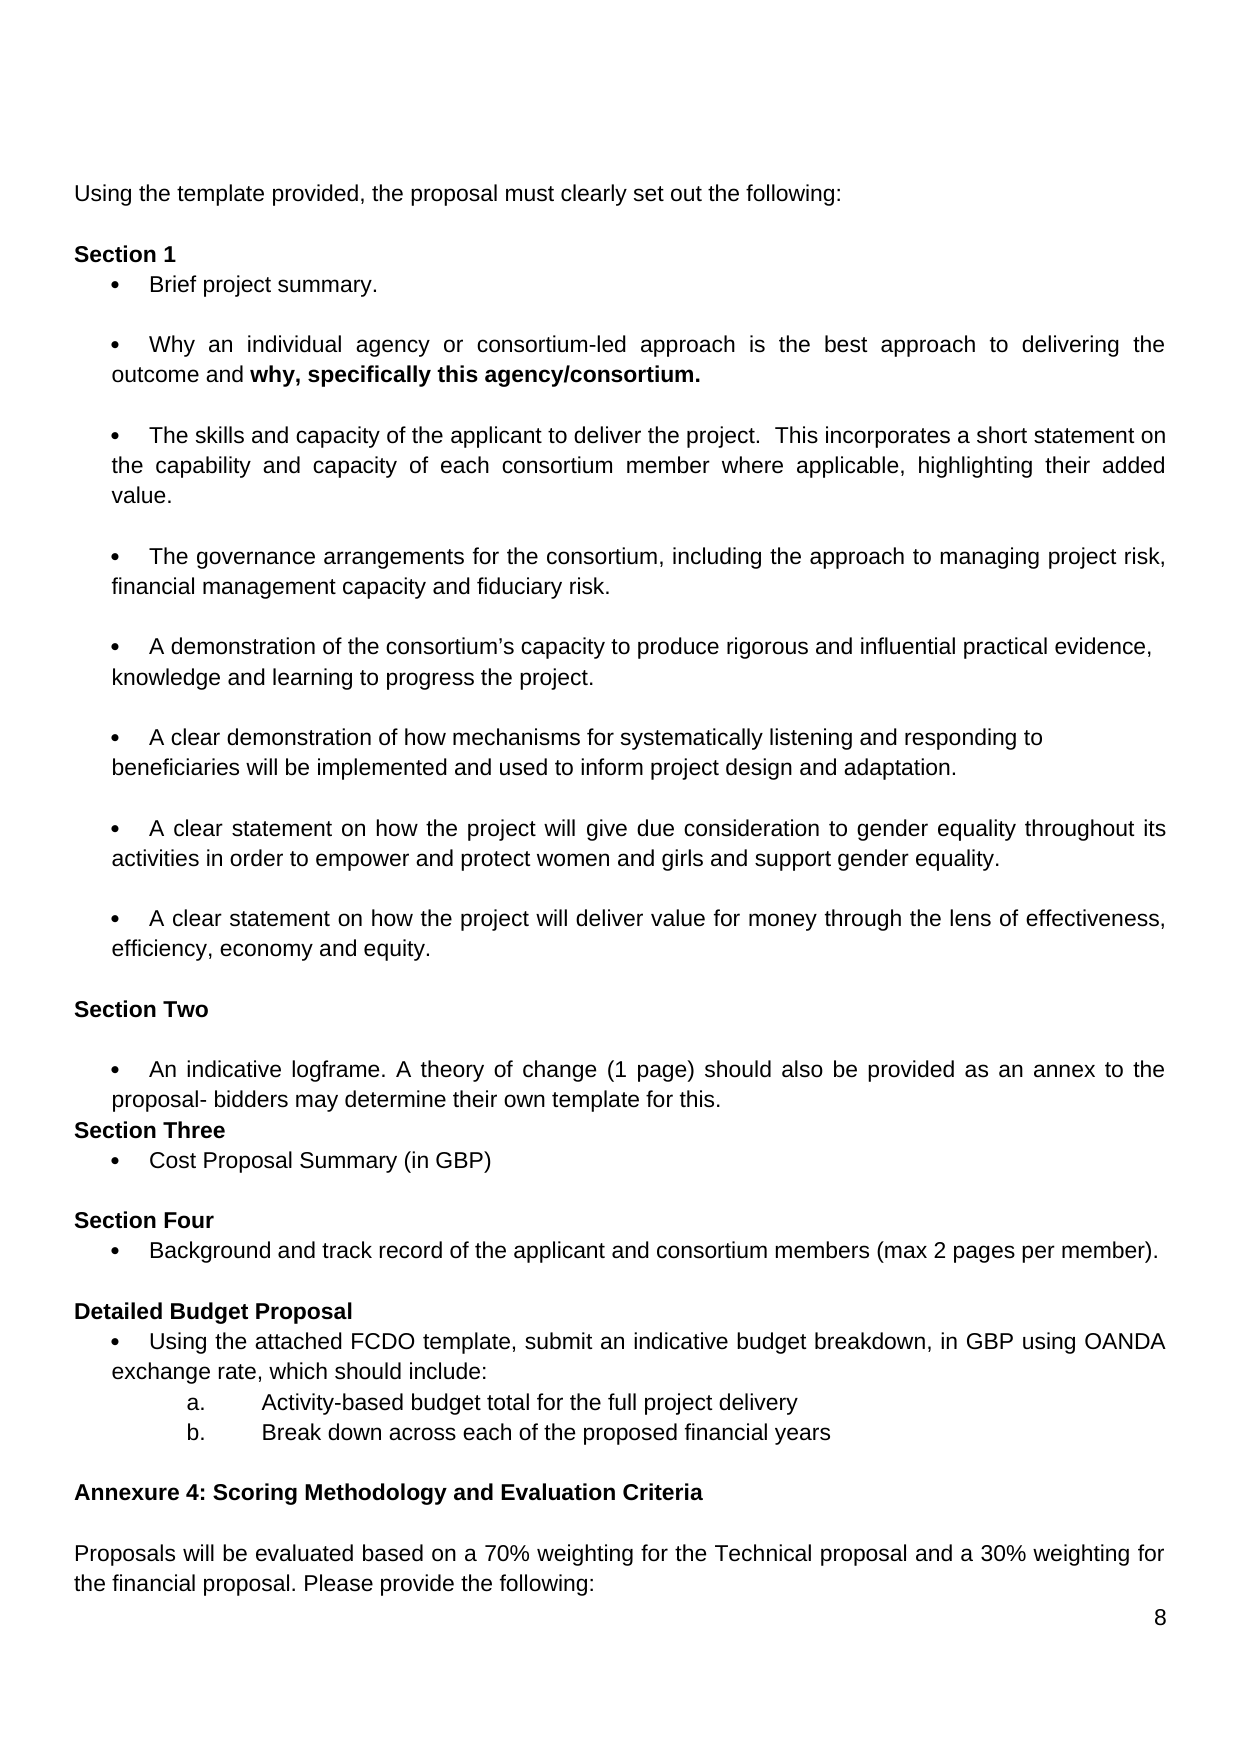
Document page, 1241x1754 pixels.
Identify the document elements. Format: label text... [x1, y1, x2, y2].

text Using the template provided, the proposal must clearly set out the following: [74, 180, 1167, 207]
text Detailed Budget Proposal [74, 1298, 1163, 1324]
list Cost Proposal Summary (in GBP) [111, 1147, 1167, 1173]
list An indicative logframe. A theory of change (1 page) should also be provided as an annex to the proposal- bidders may determine their own template for this. [111, 1056, 1167, 1113]
list Why an individual agency or consortium-led approach is the best approach to delivering the outcome and why, specifically this agency/consortium. [111, 331, 1167, 388]
text Section 1 [74, 241, 1167, 267]
list The skills and capacity of the applicant to deliver the project. This incorporates a short statement on the capability and capacity of each consortium member where applicable, highlighting their added value. [111, 422, 1167, 509]
list A demonstration of the consortium’s capacity to produce rigorous and influential practical evidence, knowledge and learning to progress the project. [111, 633, 1167, 690]
list A clear statement on how the project will deliver value for money through the lens of effectiveness, efficiency, economy and equity. [111, 905, 1167, 962]
list The governance arrangements for the consortium, including the approach to managing project risk, financial management capacity and fiduciary risk. [111, 543, 1167, 599]
list Using the attached FCDO template, submit an indicative budget breakdown, in GBP using OANDA exchange rate, which should include: [111, 1328, 1167, 1385]
text Section Two [74, 996, 1167, 1022]
text Section Three [74, 1117, 1163, 1143]
list Activity-based budget total for the full project delivery [186, 1388, 1167, 1415]
text Section Four [74, 1207, 1163, 1234]
list Break down across each of the proposed financial years [186, 1419, 1167, 1445]
text Annexure 4: Scoring Methodology and Evaluation Criteria [74, 1479, 1167, 1506]
list A clear statement on how the project will give due consideration to gender equality throughout its activities in order to empower and protect women and girls and support gender equality. [111, 814, 1167, 871]
list Background and track record of the applicant and consortium members (max 2 pages per member). [111, 1237, 1167, 1264]
list A clear demonstration of how mechanisms for systematically listening and responding to beneficiaries will be implemented and used to inform project design and adaptation. [111, 724, 1167, 781]
text Proposals will be evaluated based on a 70% weighting for the Technical proposal and a 30% weighting for the financial proposal. Please provide the following: [74, 1539, 1167, 1596]
list Brief project summary. [111, 271, 1167, 297]
